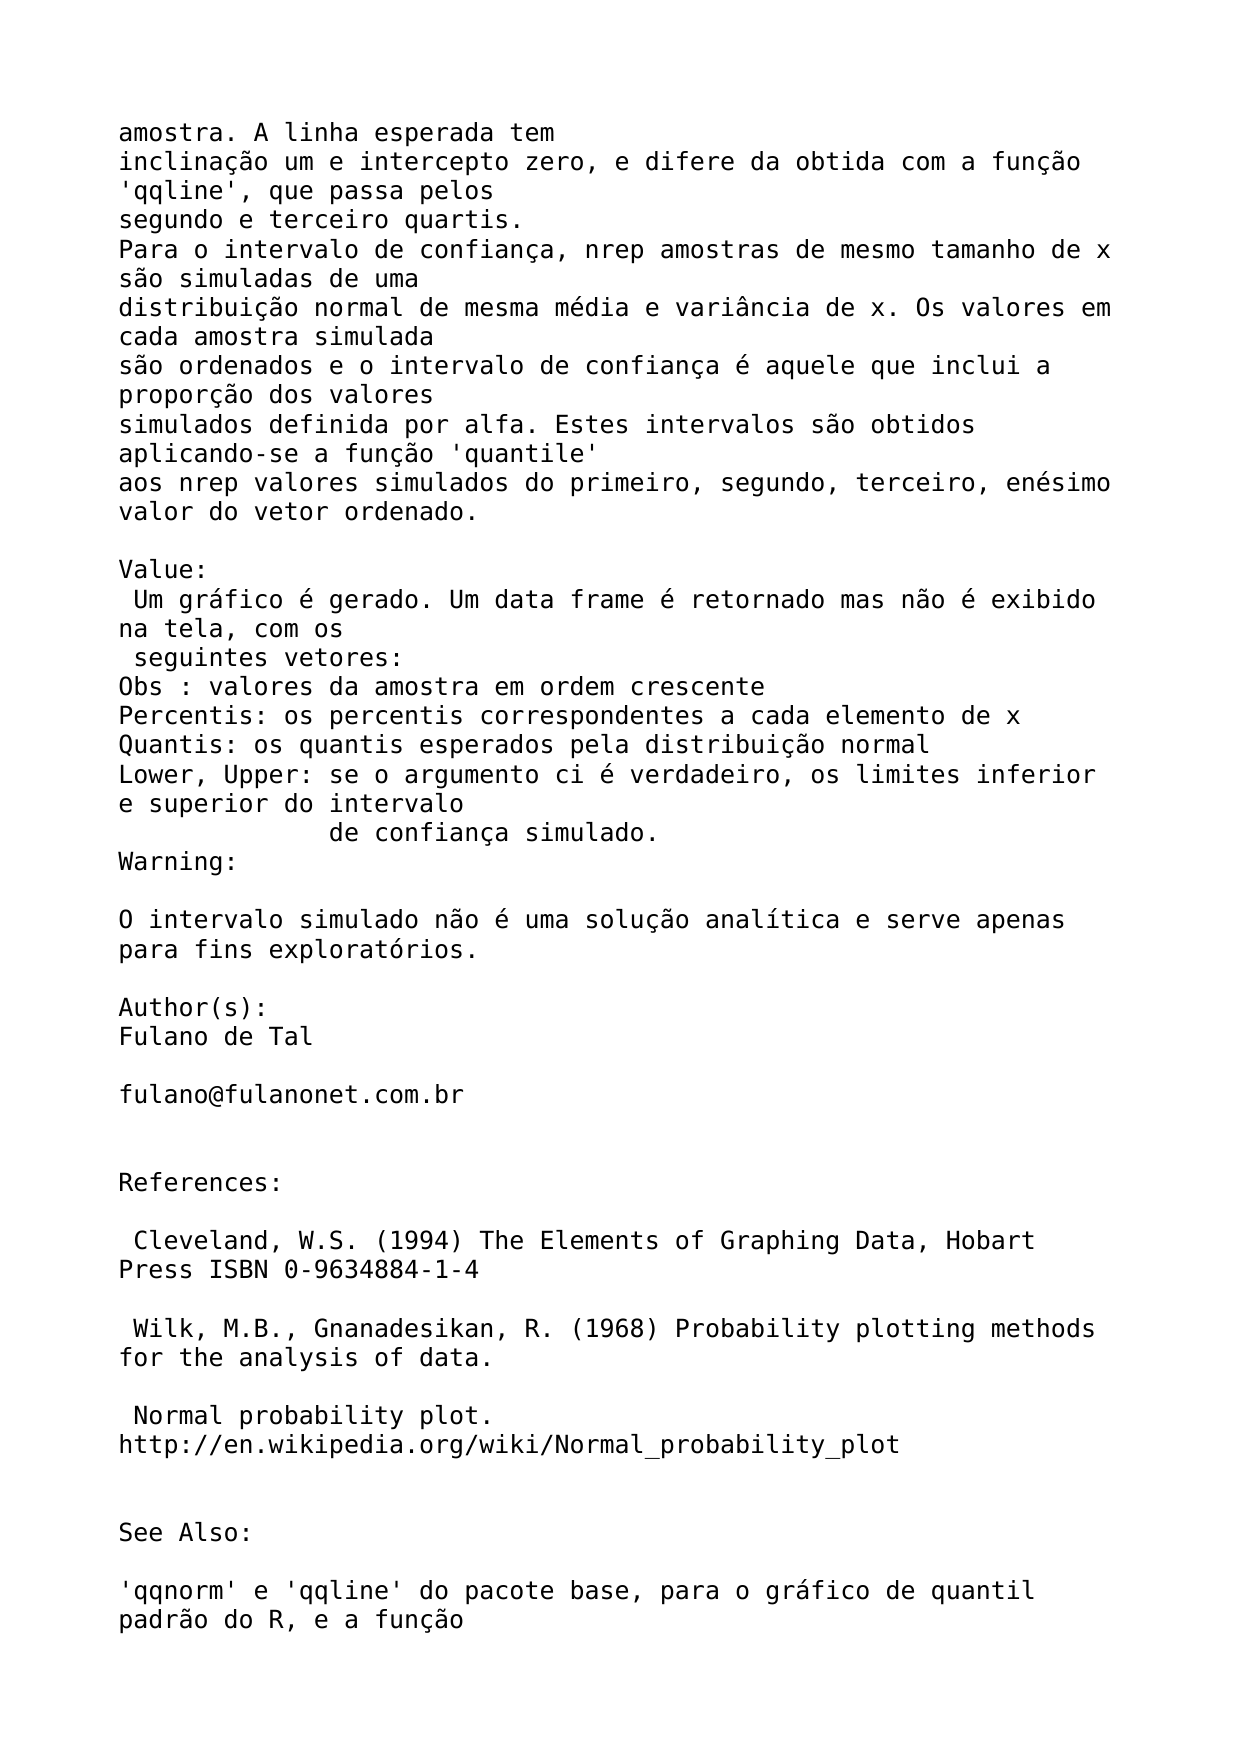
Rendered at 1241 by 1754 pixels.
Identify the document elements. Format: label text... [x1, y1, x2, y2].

text amostra. A linha esperada tem inclinação um e intercepto zero, e difere da obtida com a função 'qqline', que passa pelos segundo e terceiro quartis. Para o intervalo de confiança, nrep amostras de mesmo tamanho de x são simuladas de uma distribuição normal de mesma média e variância de x. Os valores em cada amostra simulada são ordenados e o intervalo de confiança é aquele que inclui a proporção dos valores simulados definida por alfa. Estes intervalos são obtidos aplicando-se a função 'quantile' aos nrep valores simulados do primeiro, segundo, terceiro, enésimo valor do vetor ordenado. Value: Um gráfico é gerado. Um data frame é retornado mas não é exibido na tela, com os seguintes vetores: Obs : valores da amostra em ordem crescente Percentis: os percentis correspondentes a cada elemento de x Quantis: os quantis esperados pela distribuição normal Lower, Upper: se o argumento ci é verdadeiro, os limites inferior e superior do intervalo de confiança simulado. Warning: O intervalo simulado não é uma solução analítica e serve apenas para fins exploratórios. Author(s): Fulano de Tal fulano@fulanonet.com.br References: Cleveland, W.S. (1994) The Elements of Graphing Data, Hobart Press ISBN 0-9634884-1-4 Wilk, M.B., Gnanadesikan, R. (1968) Probability plotting methods for the analysis of data. Normal probability plot. http://en.wikipedia.org/wiki/Normal_probability_plot See Also: 'qqnorm' e 'qqline' do pacote base, para o gráfico de quantil padrão do R, e a função [118, 118, 1122, 1635]
